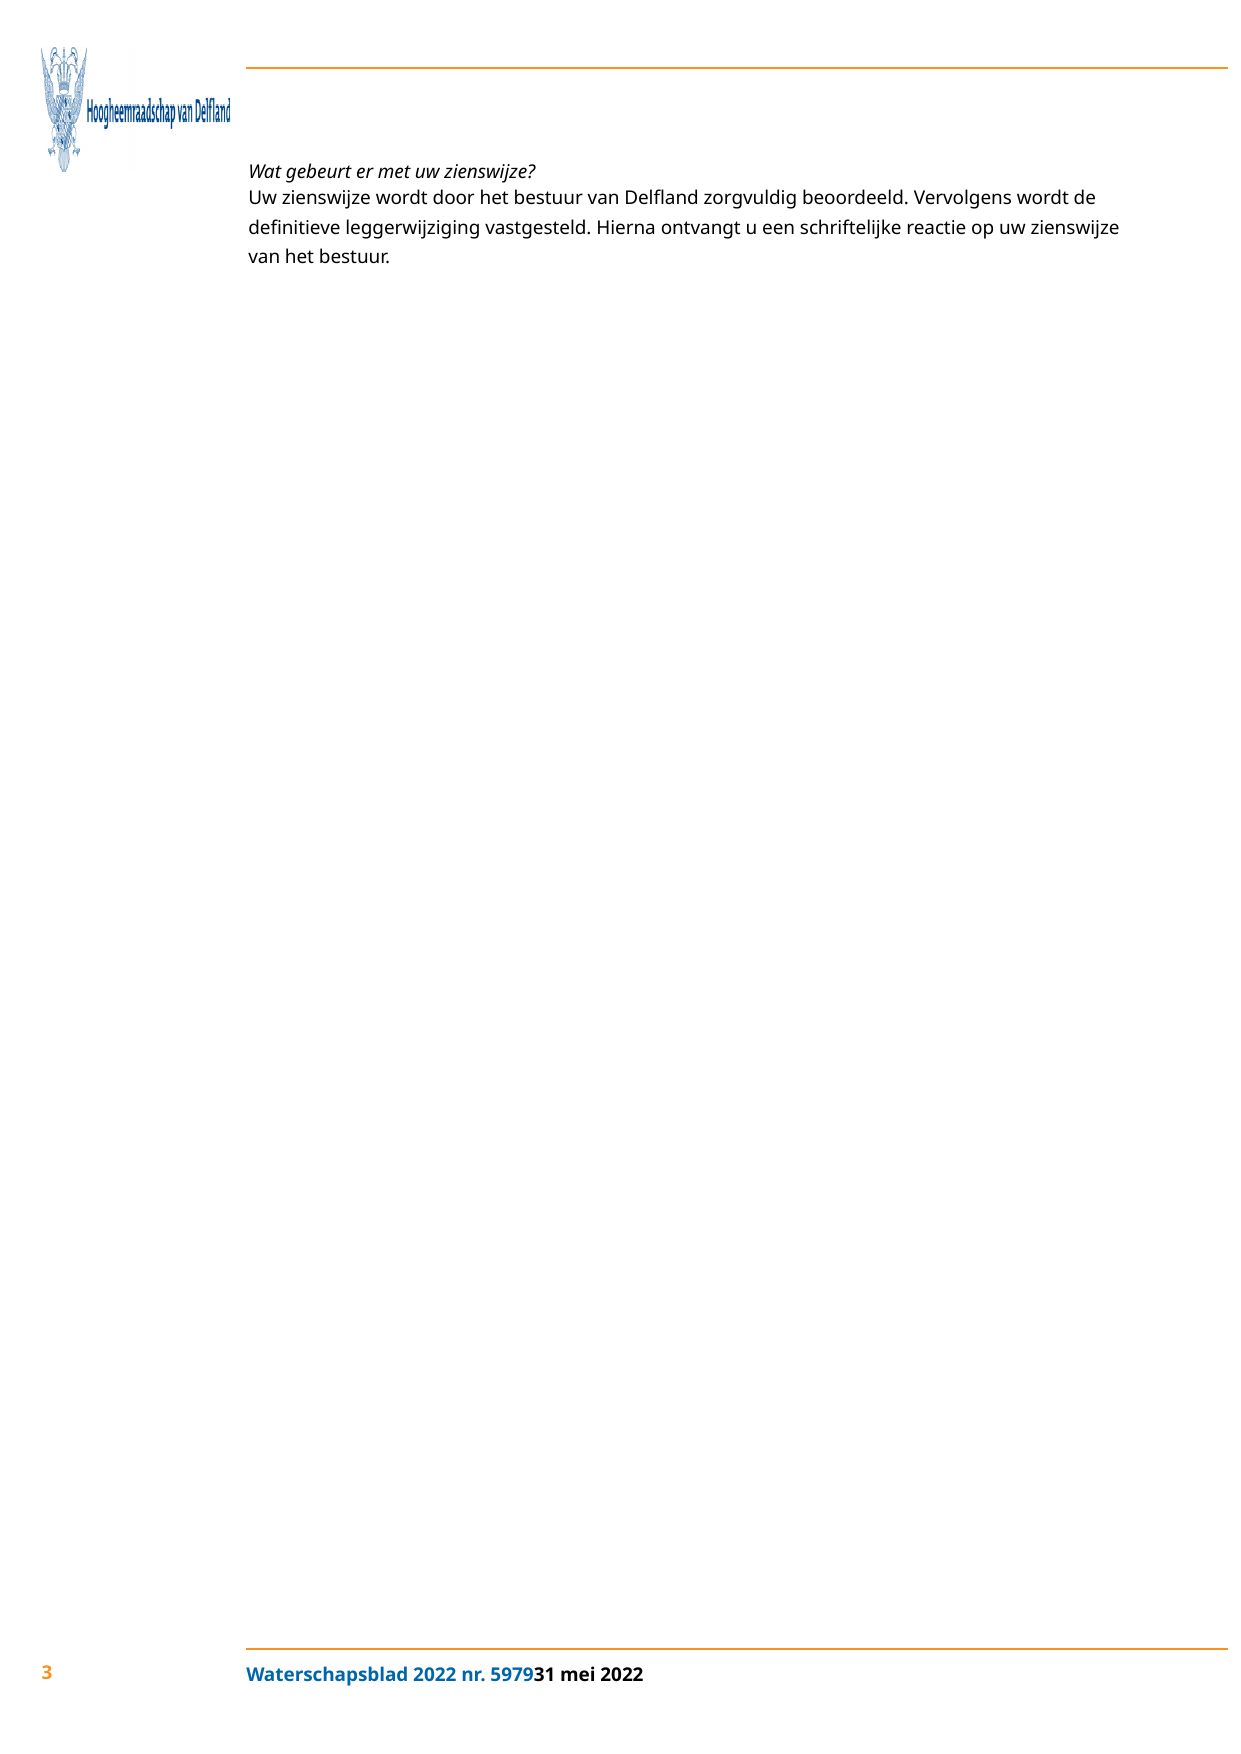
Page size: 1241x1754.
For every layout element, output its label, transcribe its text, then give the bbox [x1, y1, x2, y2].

text Wat gebeurt er met uw zienswijze? [248, 159, 1152, 184]
picture [41, 47, 231, 172]
text Uw zienswijze wordt door het bestuur van Delfland zorgvuldig beoordeeld. Vervolgens wordt de definitieve leggerwijziging vastgesteld. Hierna ontvangt u een schriftelijke reactie op uw zienswijze van het bestuur. [248, 184, 1152, 269]
